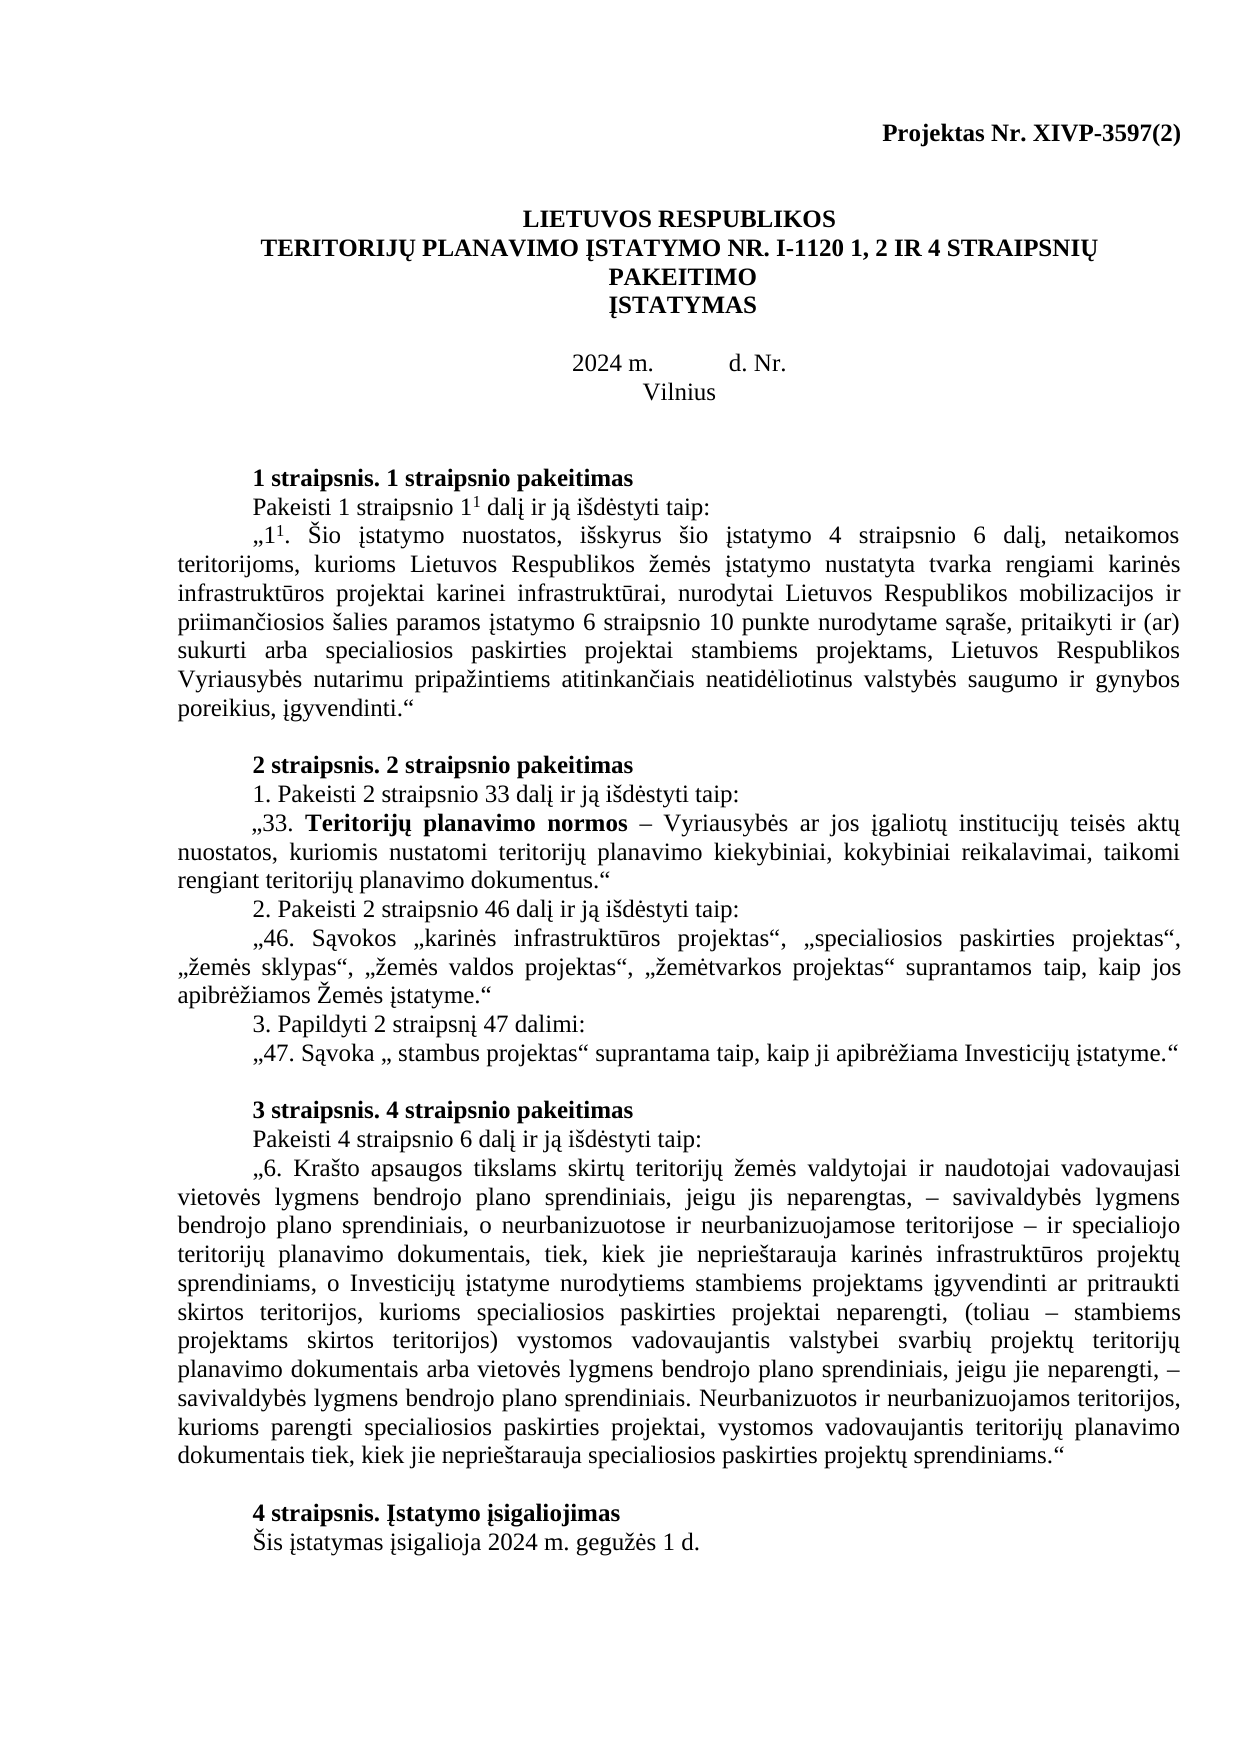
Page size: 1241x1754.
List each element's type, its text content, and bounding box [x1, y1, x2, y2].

text 4 straipsnis. Įstatymo įsigaliojimas [177, 1498, 1181, 1527]
text „33. Teritorijų planavimo normos – Vyriausybės ar jos įgaliotų institucijų teisės aktų nuostatos, kuriomis nustatomi teritorijų planavimo kiekybiniai, kokybiniai reikalavimai, taikomi rengiant teritorijų planavimo dokumentus.“ [177, 808, 1181, 894]
text ĮSTATYMAS [177, 291, 1181, 319]
text 2 straipsnis. 2 straipsnio pakeitimas [252, 751, 1181, 779]
text 3. Papildyti 2 straipsnį 47 dalimi: [252, 1009, 1181, 1038]
text Šis įstatymas įsigalioja 2024 m. gegužės 1 d. [177, 1527, 1181, 1556]
text 2024 m. d. Nr. [177, 348, 1181, 377]
text „46. Sąvokos „karinės infrastruktūros projektas“, „specialiosios paskirties projektas“, „žemės sklypas“, „žemės valdos projektas“, „žemėtvarkos projektas“ suprantamos taip, kaip jos apibrėžiamos Žemės įstatyme.“ [177, 923, 1181, 1009]
text PAKEITIMO [177, 262, 1181, 291]
text Pakeisti 1 straipsnio 11 dalį ir ją išdėstyti taip: [252, 492, 1181, 521]
text „6. Krašto apsaugos tikslams skirtų teritorijų žemės valdytojai ir naudotojai vadovaujasi vietovės lygmens bendrojo plano sprendiniais, jeigu jis neparengtas, – savivaldybės lygmens bendrojo plano sprendiniais, o neurbanizuotose ir neurbanizuojamose teritorijose – ir specialiojo teritorijų planavimo dokumentais, tiek, kiek jie neprieštarauja karinės infrastruktūros projektų sprendiniams, o Investicijų įstatyme nurodytiems stambiems projektams įgyvendinti ar pritraukti skirtos teritorijos, kurioms specialiosios paskirties projektai neparengti, (toliau – stambiems projektams skirtos teritorijos) vystomos vadovaujantis valstybei svarbių projektų teritorijų planavimo dokumentais arba vietovės lygmens bendrojo plano sprendiniais, jeigu jie neparengti, – savivaldybės lygmens bendrojo plano sprendiniais. Neurbanizuotos ir neurbanizuojamos teritorijos, kurioms parengti specialiosios paskirties projektai, vystomos vadovaujantis teritorijų planavimo dokumentais tiek, kiek jie neprieštarauja specialiosios paskirties projektų sprendiniams.“ [177, 1153, 1181, 1469]
text „47. Sąvoka „ stambus projektas“ suprantama taip, kaip ji apibrėžiama Investicijų įstatyme.“ [177, 1038, 1181, 1067]
text LIETUVOS RESPUBLIKOS [177, 204, 1181, 233]
text TERITORIJŲ PLANAVIMO ĮSTATYMO NR. I-1120 1, 2 IR 4 STRAIPSNIŲ [177, 233, 1181, 262]
text 1. Pakeisti 2 straipsnio 33 dalį ir ją išdėstyti taip: [252, 779, 1181, 808]
text „11. Šio įstatymo nuostatos, išskyrus šio įstatymo 4 straipsnio 6 dalį, netaikomos teritorijoms, kurioms Lietuvos Respublikos žemės įstatymo nustatyta tvarka rengiami karinės infrastruktūros projektai karinei infrastruktūrai, nurodytai Lietuvos Respublikos mobilizacijos ir priimančiosios šalies paramos įstatymo 6 straipsnio 10 punkte nurodytame sąraše, pritaikyti ir (ar) sukurti arba specialiosios paskirties projektai stambiems projektams, Lietuvos Respublikos Vyriausybės nutarimu pripažintiems atitinkančiais neatidėliotinus valstybės saugumo ir gynybos poreikius, įgyvendinti.“ [177, 521, 1181, 722]
text 3 straipsnis. 4 straipsnio pakeitimas [177, 1096, 1181, 1124]
text Pakeisti 4 straipsnio 6 dalį ir ją išdėstyti taip: [177, 1124, 1181, 1153]
text 1 straipsnis. 1 straipsnio pakeitimas [252, 463, 1181, 492]
text Vilnius [177, 377, 1181, 406]
text 2. Pakeisti 2 straipsnio 46 dalį ir ją išdėstyti taip: [252, 894, 1181, 923]
text Projektas Nr. XIVP-3597(2) [871, 118, 1181, 147]
